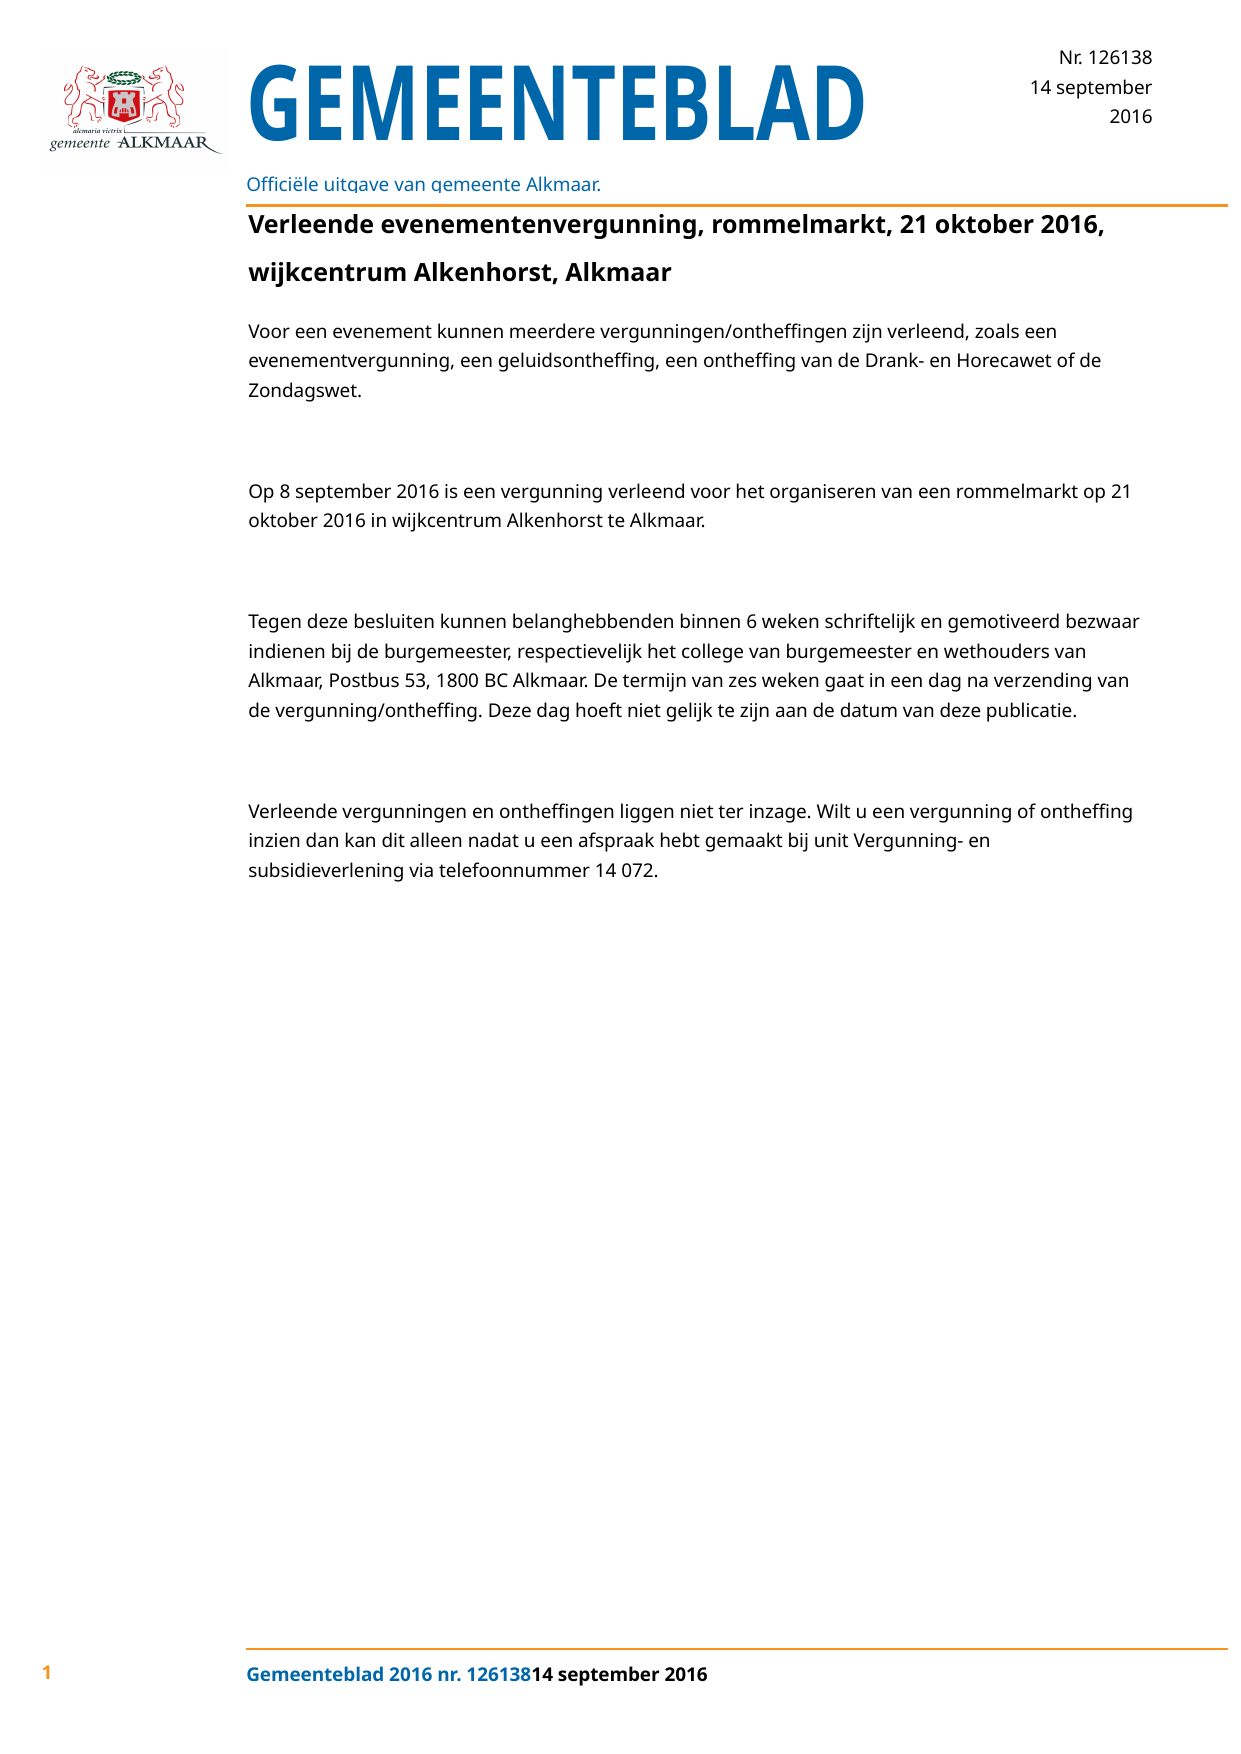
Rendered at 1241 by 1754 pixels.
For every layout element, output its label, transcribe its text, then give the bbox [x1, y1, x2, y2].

text Verleende evenementenvergunning, rommelmarkt, 21 oktober 2016, wijkcentrum Alkenhorst, Alkmaar [248, 207, 1152, 288]
text Voor een evenement kunnen meerdere vergunningen/ontheffingen zijn verleend, zoals een evenementvergunning, een geluidsontheffing, een ontheffing van de Drank- en Horecawet of de Zondagswet. [248, 318, 1152, 403]
text Verleende vergunningen en ontheffingen liggen niet ter inzage. Wilt u een vergunning of ontheffing inzien dan kan dit alleen nadat u een afspraak hebt gemaakt bij unit Vergunning- en subsidieverlening via telefoonnummer 14 072. [248, 798, 1152, 883]
text Tegen deze besluiten kunnen belanghebbenden binnen 6 weken schriftelijk en gemotiveerd bezwaar indienen bij de burgemeester, respectievelijk het college van burgemeester en wethouders van Alkmaar, Postbus 53, 1800 BC Alkmaar. De termijn van zes weken gaat in een dag na verzending van de vergunning/ontheffing. Deze dag hoeft niet gelijk te zijn aan de datum van deze publicatie. [248, 608, 1152, 723]
picture [41, 47, 231, 172]
text Op 8 september 2016 is een vergunning verleend voor het organiseren van een rommelmarkt op 21 oktober 2016 in wijkcentrum Alkenhorst te Alkmaar. [248, 478, 1152, 533]
